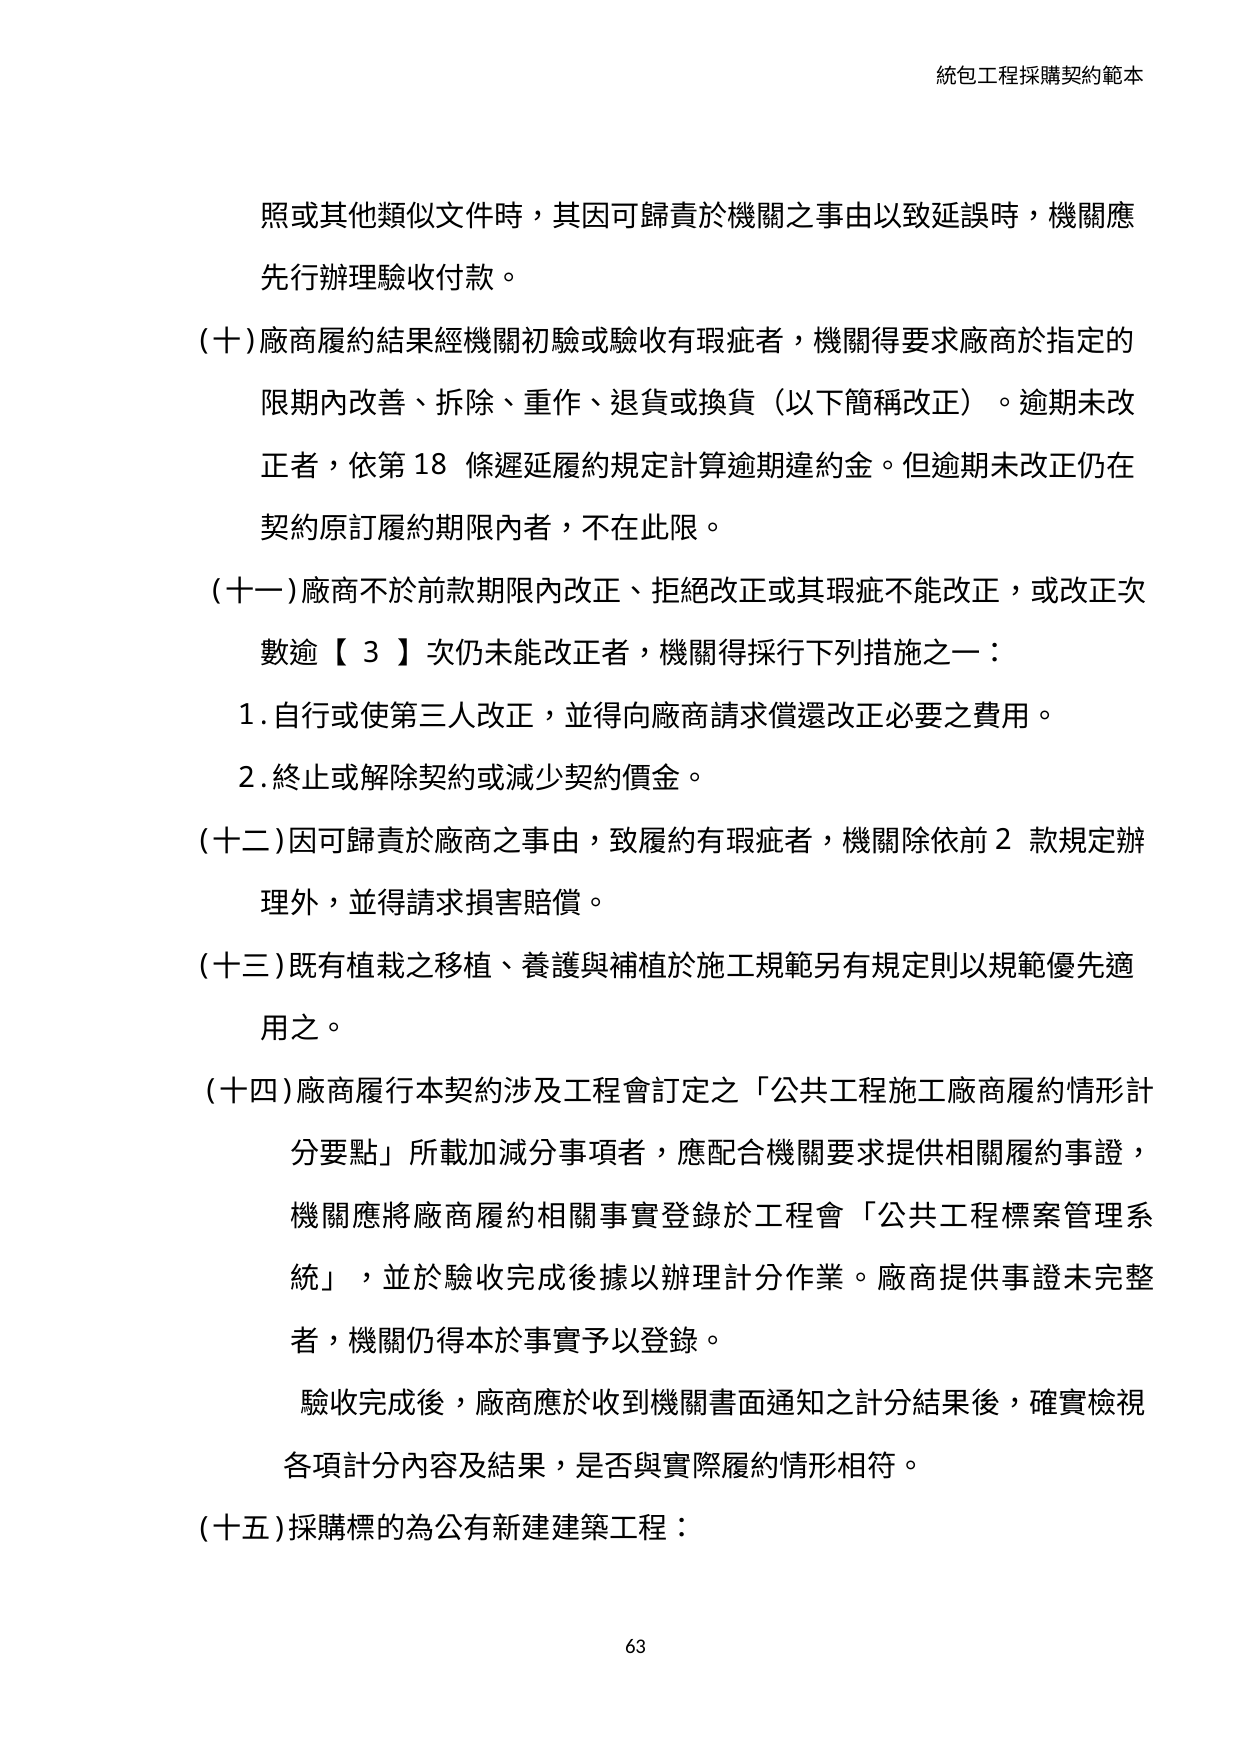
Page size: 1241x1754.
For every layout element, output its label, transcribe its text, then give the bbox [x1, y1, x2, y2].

table_cell [154, 172, 197, 297]
table_cell (十)廠商履約結果經機關初驗或驗收有瑕疵者，機關得要求廠商於指定的限期內改善、拆除、重作、退貨或換貨（以下簡稱改正）。逾期未改正者，依第18 條遲延履約規定計算逾期違約金。但逾期未改正仍在契約原訂履約期限內者，不在此限。 [197, 297, 1167, 547]
table_cell (十三)既有植栽之移植、養護與補植於施工規範另有規定則以規範優先適用之。 [197, 922, 1167, 1047]
table_cell 2.終止或解除契約或減少契約價金。 [239, 734, 1167, 797]
table_cell (十一)廠商不於前款期限內改正、拒絕改正或其瑕疵不能改正，或改正次數逾【 3 】次仍未能改正者，機關得採行下列措施之一： [197, 547, 1167, 672]
table_cell [197, 672, 239, 734]
table_cell (十二)因可歸責於廠商之事由，致履約有瑕疵者，機關除依前2 款規定辦理外，並得請求損害賠償。 [197, 797, 1167, 922]
table_cell [154, 547, 197, 672]
table_cell [154, 797, 197, 922]
table_cell 照或其他類似文件時，其因可歸責於機關之事由以致延誤時，機關應先行辦理驗收付款。 [197, 172, 1167, 297]
table_cell [154, 1047, 197, 1484]
table_cell 1.自行或使第三人改正，並得向廠商請求償還改正必要之費用。 [239, 672, 1167, 734]
table_cell [154, 922, 197, 1047]
table_cell (十五)採購標的為公有新建建築工程： [197, 1484, 1167, 1547]
table_cell [154, 672, 197, 734]
table_cell [154, 1484, 197, 1547]
table_cell [154, 297, 197, 547]
table_cell (十四)廠商履行本契約涉及工程會訂定之「公共工程施工廠商履約情形計分要點」所載加減分事項者，應配合機關要求提供相關履約事證，機關應將廠商履約相關事實登錄於工程會「公共工程標案管理系統」，並於驗收完成後據以辦理計分作業。廠商提供事證未完整者，機關仍得本於事實予以登錄。 驗收完成後，廠商應於收到機關書面通知之計分結果後，確實檢視各項計分內容及結果，是否與實際履約情形相符。 [197, 1047, 1167, 1484]
table_cell [154, 734, 197, 797]
table_cell [197, 734, 239, 797]
